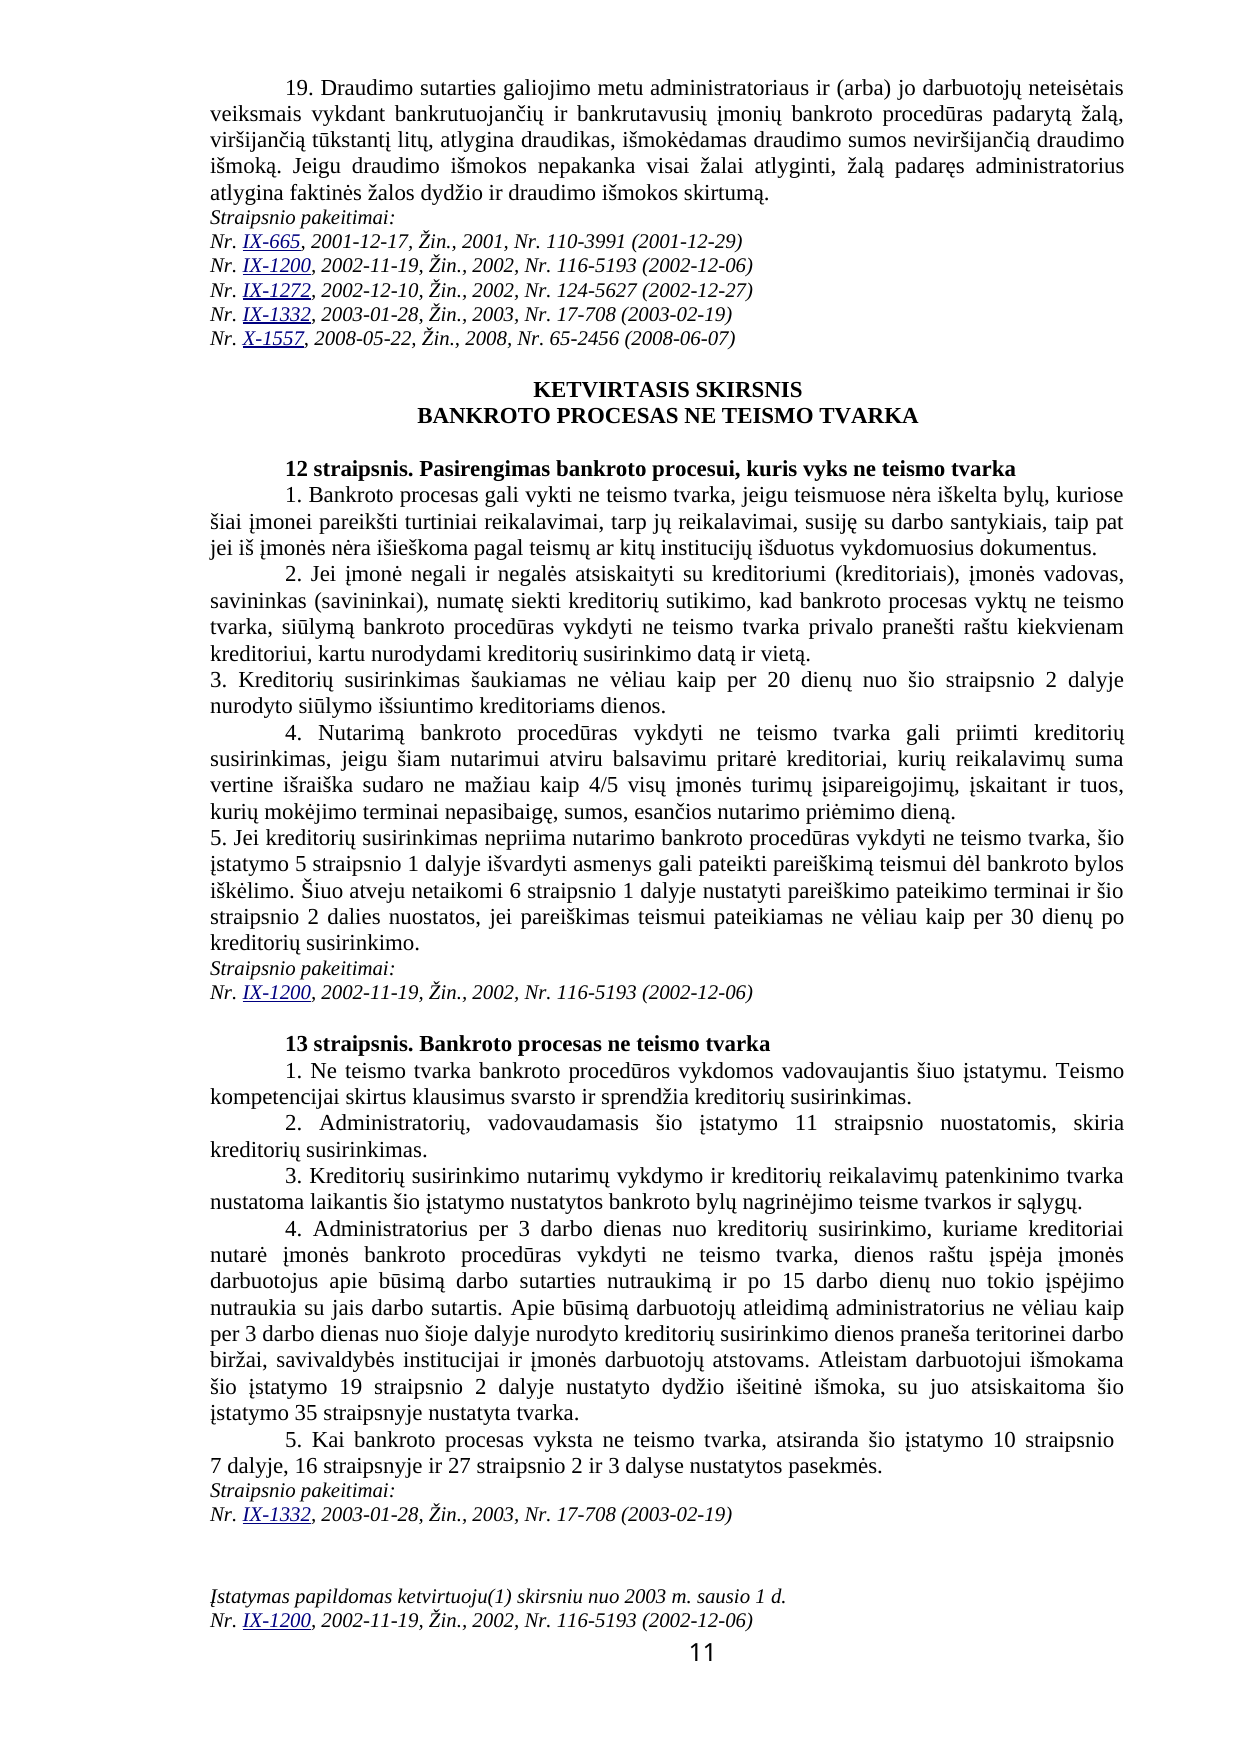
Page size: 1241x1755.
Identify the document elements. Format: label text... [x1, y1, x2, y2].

text Nr. IX-665, 2001-12-17, Žin., 2001, Nr. 110-3991 (2001-12-29) [210, 229, 1126, 253]
text Straipsnio pakeitimai: [210, 956, 1126, 980]
text Įstatymas papildomas ketvirtuoju(1) skirsniu nuo 2003 m. sausio 1 d. [210, 1584, 1126, 1608]
text 4. Administratorius per 3 darbo dienas nuo kreditorių susirinkimo, kuriame kreditoriai nutarė įmonės bankroto procedūras vykdyti ne teismo tvarka, dienos raštu įspėja įmonės darbuotojus apie būsimą darbo sutarties nutraukimą ir po 15 darbo dienų nuo tokio įspėjimo nutraukia su jais darbo sutartis. Apie būsimą darbuotojų atleidimą administratorius ne vėliau kaip per 3 darbo dienas nuo šioje dalyje nurodyto kreditorių susirinkimo dienos praneša teritorinei darbo biržai, savivaldybės institucijai ir įmonės darbuotojų atstovams. Atleistam darbuotojui išmokama šio įstatymo 19 straipsnio 2 dalyje nustatyto dydžio išeitinė išmoka, su juo atsiskaitoma šio įstatymo 35 straipsnyje nustatyta tvarka. [210, 1215, 1126, 1426]
subtitle BANKROTO PROCEsAS NE TEISMo tvarka [210, 402, 1126, 429]
text 5. Kai bankroto procesas vyksta ne teismo tvarka, atsiranda šio įstatymo 10 straipsnio 7 dalyje, 16 straipsnyje ir 27 straipsnio 2 ir 3 dalyse nustatytos pasekmės. [210, 1426, 1126, 1478]
text 2. Jei įmonė negali ir negalės atsiskaityti su kreditoriumi (kreditoriais), įmonės vadovas, savininkas (savininkai), numatę siekti kreditorių sutikimo, kad bankroto procesas vyktų ne teismo tvarka, siūlymą bankroto procedūras vykdyti ne teismo tvarka privalo pranešti raštu kiekvienam kreditoriui, kartu nurodydami kreditorių susirinkimo datą ir vietą. [210, 561, 1126, 666]
text 1. Ne teismo tvarka bankroto procedūros vykdomos vadovaujantis šiuo įstatymu. Teismo kompetencijai skirtus klausimus svarsto ir sprendžia kreditorių susirinkimas. [210, 1057, 1126, 1109]
text Nr. IX-1272, 2002-12-10, Žin., 2002, Nr. 124-5627 (2002-12-27) [210, 277, 1126, 302]
text 19. Draudimo sutarties galiojimo metu administratoriaus ir (arba) jo darbuotojų neteisėtais veiksmais vykdant bankrutuojančių ir bankrutavusių įmonių bankroto procedūras padarytą žalą, viršijančią tūkstantį litų, atlygina draudikas, išmokėdamas draudimo sumos neviršijančią draudimo išmoką. Jeigu draudimo išmokos nepakanka visai žalai atlyginti, žalą padaręs administratorius atlygina faktinės žalos dydžio ir draudimo išmokos skirtumą. [210, 73, 1126, 205]
text 5. Jei kreditorių susirinkimas nepriima nutarimo bankroto procedūras vykdyti ne teismo tvarka, šio įstatymo 5 straipsnio 1 dalyje išvardyti asmenys gali pateikti pareiškimą teismui dėl bankroto bylos iškėlimo. Šiuo atveju netaikomi 6 straipsnio 1 dalyje nustatyti pareiškimo pateikimo terminai ir šio straipsnio 2 dalies nuostatos, jei pareiškimas teismui pateikiamas ne vėliau kaip per 30 dienų po kreditorių susirinkimo. [210, 824, 1126, 956]
text Nr. IX-1332, 2003-01-28, Žin., 2003, Nr. 17-708 (2003-02-19) [210, 1502, 1126, 1526]
text Nr. IX-1200, 2002-11-19, Žin., 2002, Nr. 116-5193 (2002-12-06) [210, 253, 1126, 277]
text Straipsnio pakeitimai: [210, 205, 1126, 229]
subtitle 12 straipsnis. Pasirengimas bankroto procesui, kuris vyks ne teismo tvarka [210, 455, 1126, 481]
subtitle 13 straipsnis. Bankroto procesas ne teismo tvarka [210, 1030, 1126, 1057]
text Nr. IX-1200, 2002-11-19, Žin., 2002, Nr. 116-5193 (2002-12-06) [210, 980, 1126, 1004]
text 4. Nutarimą bankroto procedūras vykdyti ne teismo tvarka gali priimti kreditorių susirinkimas, jeigu šiam nutarimui atviru balsavimu pritarė kreditoriai, kurių reikalavimų suma vertine išraiška sudaro ne mažiau kaip 4/5 visų įmonės turimų įsipareigojimų, įskaitant ir tuos, kurių mokėjimo terminai nepasibaigę, sumos, esančios nutarimo priėmimo dieną. [210, 719, 1126, 824]
text 2. Administratorių, vadovaudamasis šio įstatymo 11 straipsnio nuostatomis, skiria kreditorių susirinkimas. [210, 1109, 1126, 1162]
text Nr. X-1557, 2008-05-22, Žin., 2008, Nr. 65-2456 (2008-06-07) [210, 326, 1120, 350]
text Nr. IX-1200, 2002-11-19, Žin., 2002, Nr. 116-5193 (2002-12-06) [210, 1608, 1126, 1632]
text 3. Kreditorių susirinkimas šaukiamas ne vėliau kaip per 20 dienų nuo šio straipsnio 2 dalyje nurodyto siūlymo išsiuntimo kreditoriams dienos. [210, 666, 1126, 719]
subtitle KETVIRTASIS SKIRSNIS [210, 376, 1126, 402]
text 1. Bankroto procesas gali vykti ne teismo tvarka, jeigu teismuose nėra iškelta bylų, kuriose šiai įmonei pareikšti turtiniai reikalavimai, tarp jų reikalavimai, susiję su darbo santykiais, taip pat jei iš įmonės nėra išieškoma pagal teismų ar kitų institucijų išduotus vykdomuosius dokumentus. [210, 481, 1126, 561]
text Nr. IX-1332, 2003-01-28, Žin., 2003, Nr. 17-708 (2003-02-19) [210, 302, 1126, 326]
text Straipsnio pakeitimai: [210, 1478, 1126, 1502]
text 3. Kreditorių susirinkimo nutarimų vykdymo ir kreditorių reikalavimų patenkinimo tvarka nustatoma laikantis šio įstatymo nustatytos bankroto bylų nagrinėjimo teisme tvarkos ir sąlygų. [210, 1162, 1126, 1215]
